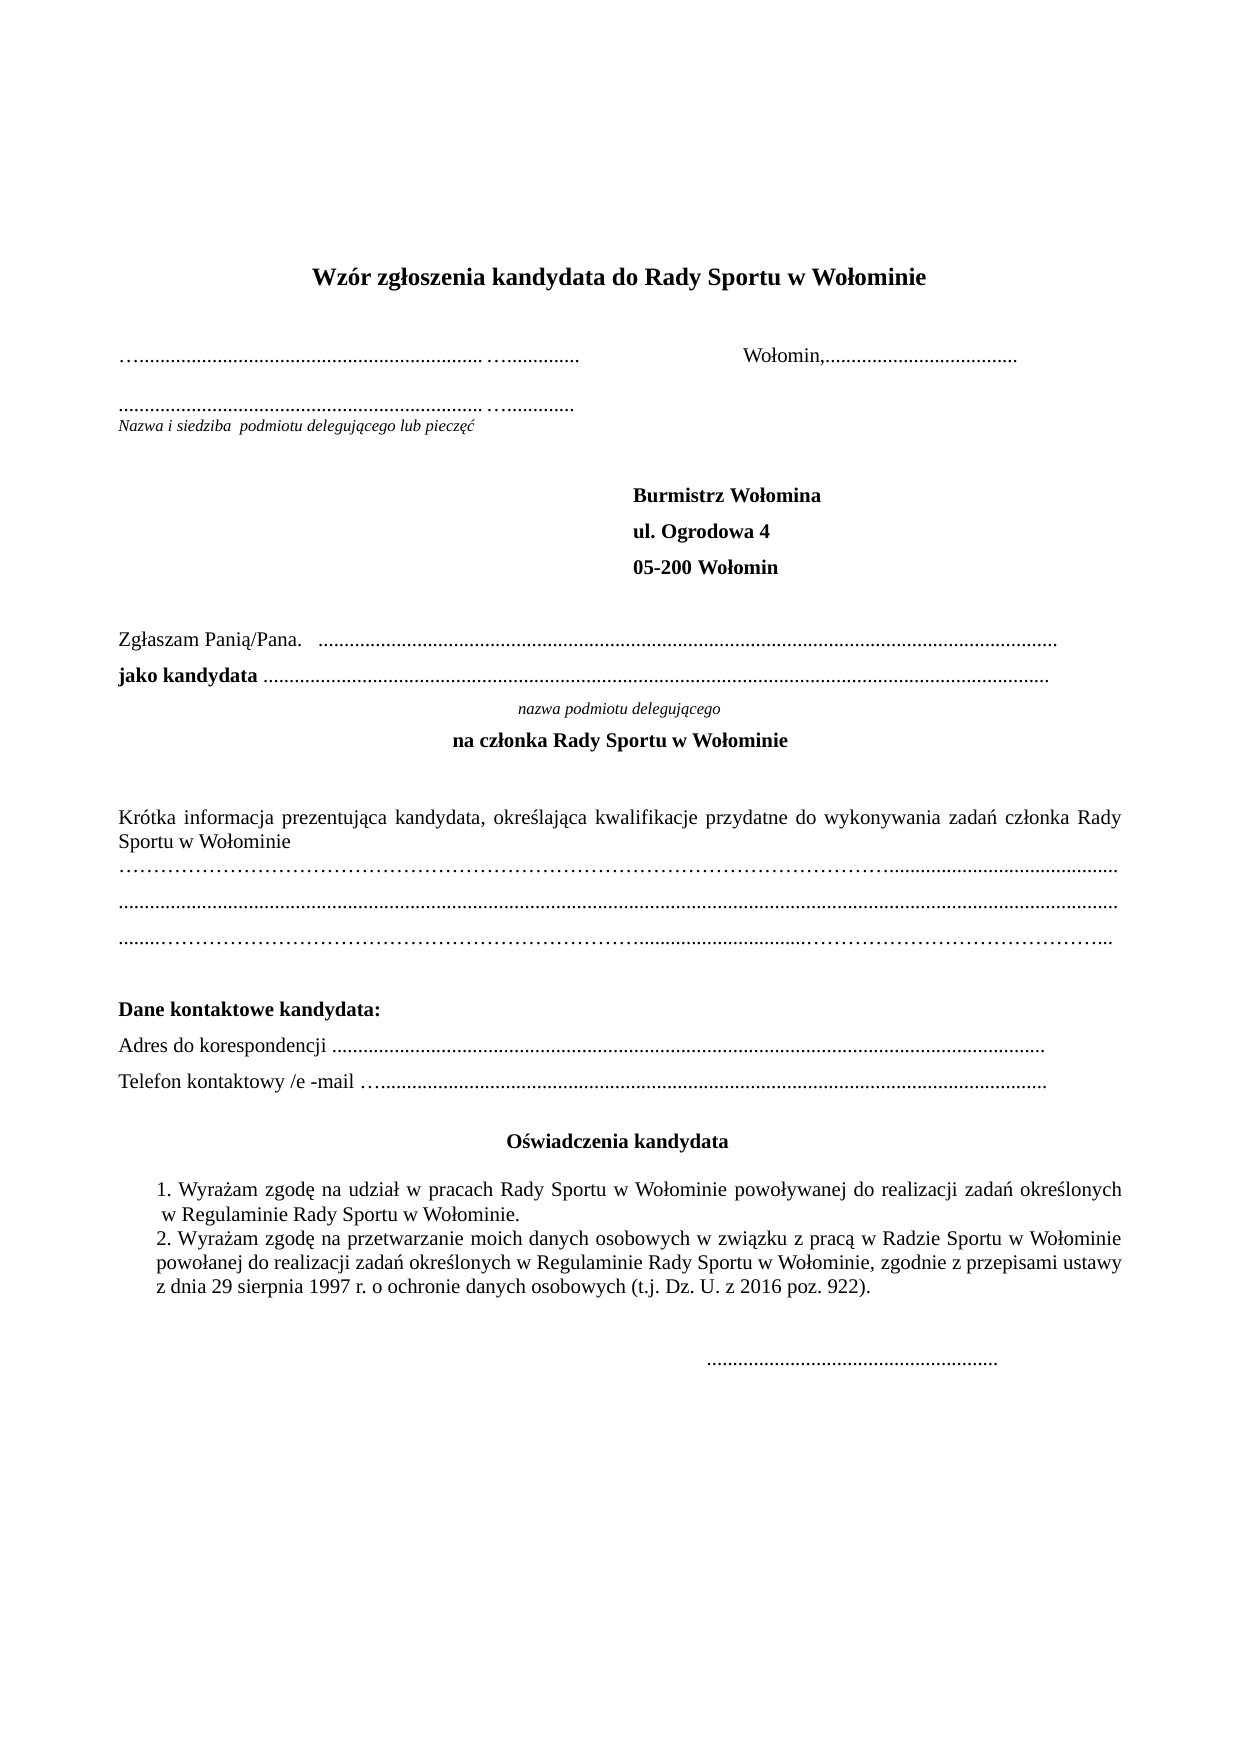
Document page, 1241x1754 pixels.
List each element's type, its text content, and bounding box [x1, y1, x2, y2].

text nazwa podmiotu delegującego [118, 699, 1122, 718]
text ...................................................................... …............. [118, 392, 1122, 416]
text Adres do korespondencji ......................................................................................................................................... [118, 1033, 1122, 1057]
text 05-200 Wołomin [118, 555, 1122, 579]
text ........................................................ [118, 1346, 1122, 1370]
text Nazwa i siedziba podmiotu delegującego lub pieczęć [118, 416, 1122, 435]
text ….................................................................. ….............. Wołomin,..................................... [118, 343, 1122, 367]
text Krótka informacja prezentująca kandydata, określająca kwalifikacje przydatne do wykonywania zadań członka Rady Sportu w Wołominie [118, 805, 1122, 853]
text Dane kontaktowe kandydata: [118, 997, 1122, 1021]
text jako kandydata ....................................................................................................................................................... [118, 663, 1122, 687]
text na członka Rady Sportu w Wołominie [118, 728, 1122, 752]
text 1. Wyrażam zgodę na udział w pracach Rady Sportu w Wołominie powoływanej do realizacji zadań określonych w Regulaminie Rady Sportu w Wołominie. [156, 1177, 1122, 1226]
text 2. Wyrażam zgodę na przetwarzanie moich danych osobowych w związku z pracą w Radzie Sportu w Wołominie powołanej do realizacji zadań określonych w Regulaminie Rady Sportu w Wołominie, zgodnie z przepisami ustawy z dnia 29 sierpnia 1997 r. o ochronie danych osobowych (t.j. Dz. U. z 2016 poz. 922). [156, 1226, 1122, 1298]
text Wzór zgłoszenia kandydata do Rady Sportu w Wołominie [117, 262, 1122, 291]
text Burmistrz Wołomina [118, 483, 1122, 507]
text Zgłaszam Panią/Pana. .............................................................................................................................................. [118, 627, 1122, 651]
text ul. Ogrodowa 4 [118, 519, 1122, 543]
text Oświadczenia kandydata [118, 1129, 1122, 1153]
text Telefon kontaktowy /e -mail …................................................................................................................................ [118, 1069, 1122, 1093]
text …………………………………………………………………………………………………....................................................................................................................................................................................................................................................……………………………………………………………................................……………………………………... [118, 853, 1122, 949]
